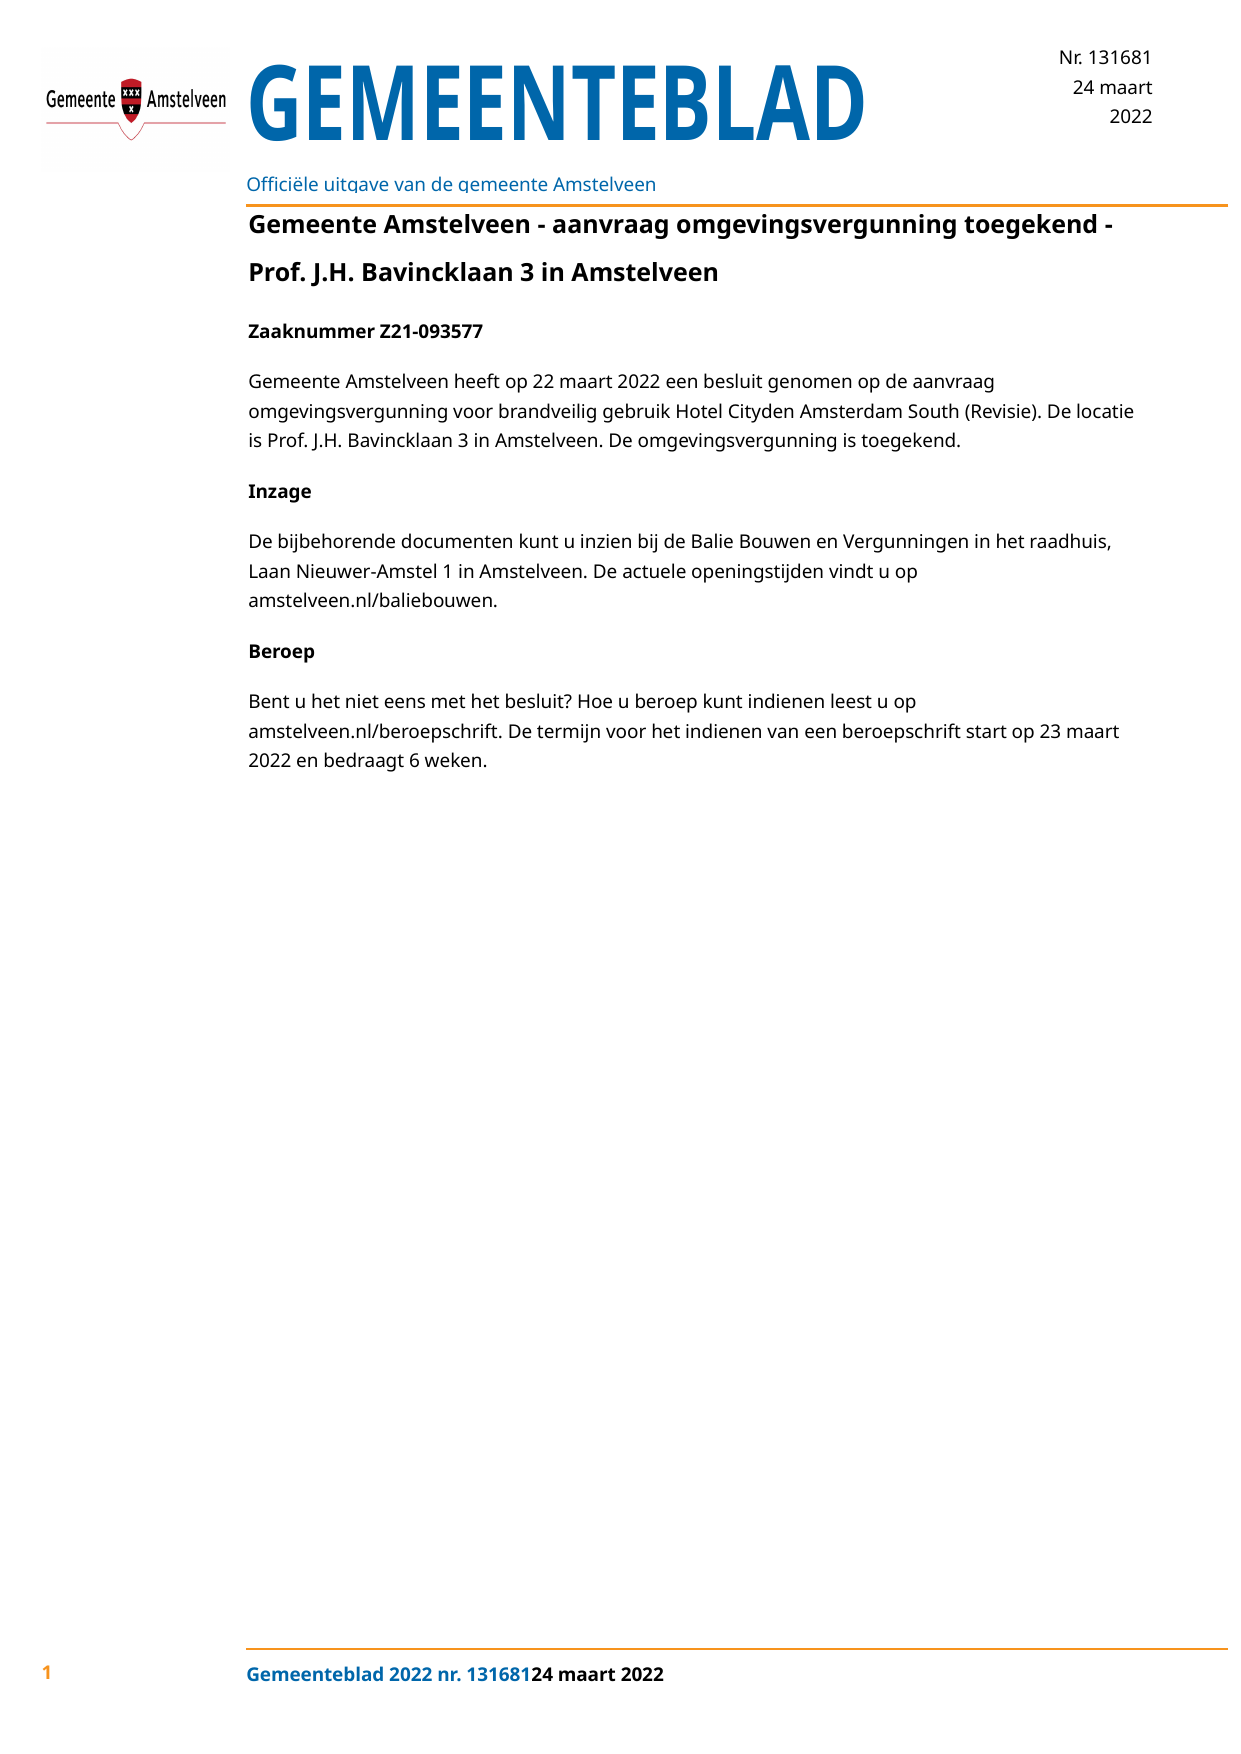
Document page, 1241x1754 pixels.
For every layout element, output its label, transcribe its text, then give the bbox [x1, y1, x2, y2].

picture [41, 47, 231, 172]
text Inzage [248, 478, 1152, 504]
text Beroep [248, 638, 1152, 664]
text Gemeente Amstelveen heeft op 22 maart 2022 een besluit genomen op de aanvraag omgevingsvergunning voor brandveilig gebruik Hotel Cityden Amsterdam South (Revisie). De locatie is Prof. J.H. Bavincklaan 3 in Amstelveen. De omgevingsvergunning is toegekend. [248, 368, 1152, 453]
text Bent u het niet eens met het besluit? Hoe u beroep kunt indienen leest u op amstelveen.nl/beroepschrift. De termijn voor het indienen van een beroepschrift start op 23 maart 2022 en bedraagt 6 weken. [248, 688, 1152, 773]
text De bijbehorende documenten kunt u inzien bij de Balie Bouwen en Vergunningen in het raadhuis, Laan Nieuwer-Amstel 1 in Amstelveen. De actuele openingstijden vindt u op amstelveen.nl/baliebouwen. [248, 528, 1152, 613]
text Gemeente Amstelveen - aanvraag omgevingsvergunning toegekend - Prof. J.H. Bavincklaan 3 in Amstelveen [248, 207, 1152, 288]
text Zaaknummer Z21-093577 [248, 318, 1152, 344]
